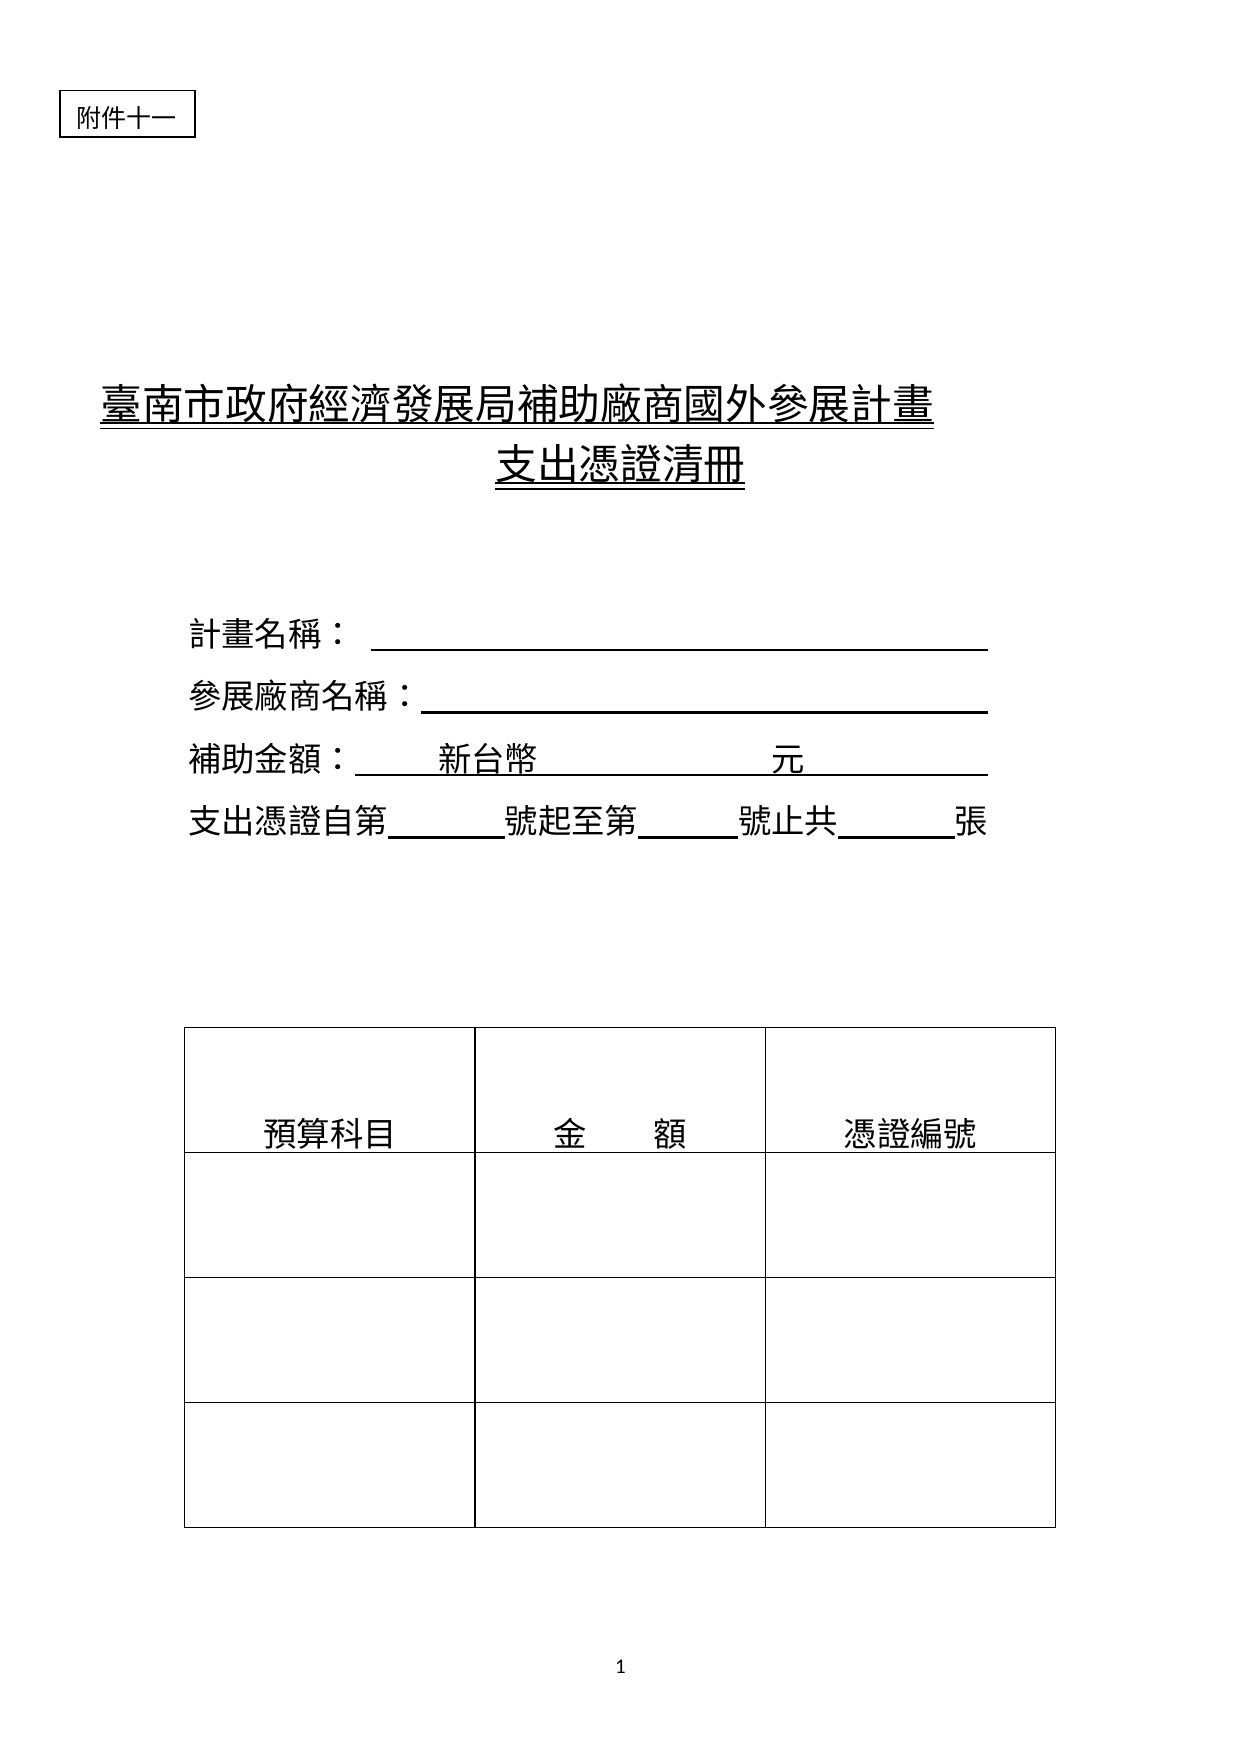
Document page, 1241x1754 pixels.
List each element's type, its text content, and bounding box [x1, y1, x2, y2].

text [61, 91, 194, 136]
text 臺南市政府經濟發展局補助廠商國外參展計畫 [100, 371, 1140, 431]
text 附件十一 [76, 99, 179, 129]
table_cell [766, 1278, 1055, 1402]
table_cell [766, 1403, 1055, 1527]
text 參展廠商名稱： [188, 652, 1140, 715]
table_cell [766, 1153, 1055, 1277]
text 支出憑證清冊 [100, 431, 1140, 492]
table_cell [185, 1278, 474, 1402]
text 補助金額： 新台幣 元 [188, 715, 1140, 777]
table_cell [476, 1403, 765, 1527]
text 支出憑證自第 號起至第 號止共 張 [188, 777, 1140, 840]
table_cell [185, 1153, 474, 1277]
table_cell [185, 1403, 474, 1527]
table_cell [476, 1278, 765, 1402]
text 計畫名稱： [188, 590, 1140, 652]
table_header 預算科目 [185, 1028, 474, 1152]
table_header 憑證編號 [766, 1028, 1055, 1152]
table_header 金 額 [476, 1028, 765, 1152]
table_cell [476, 1153, 765, 1277]
